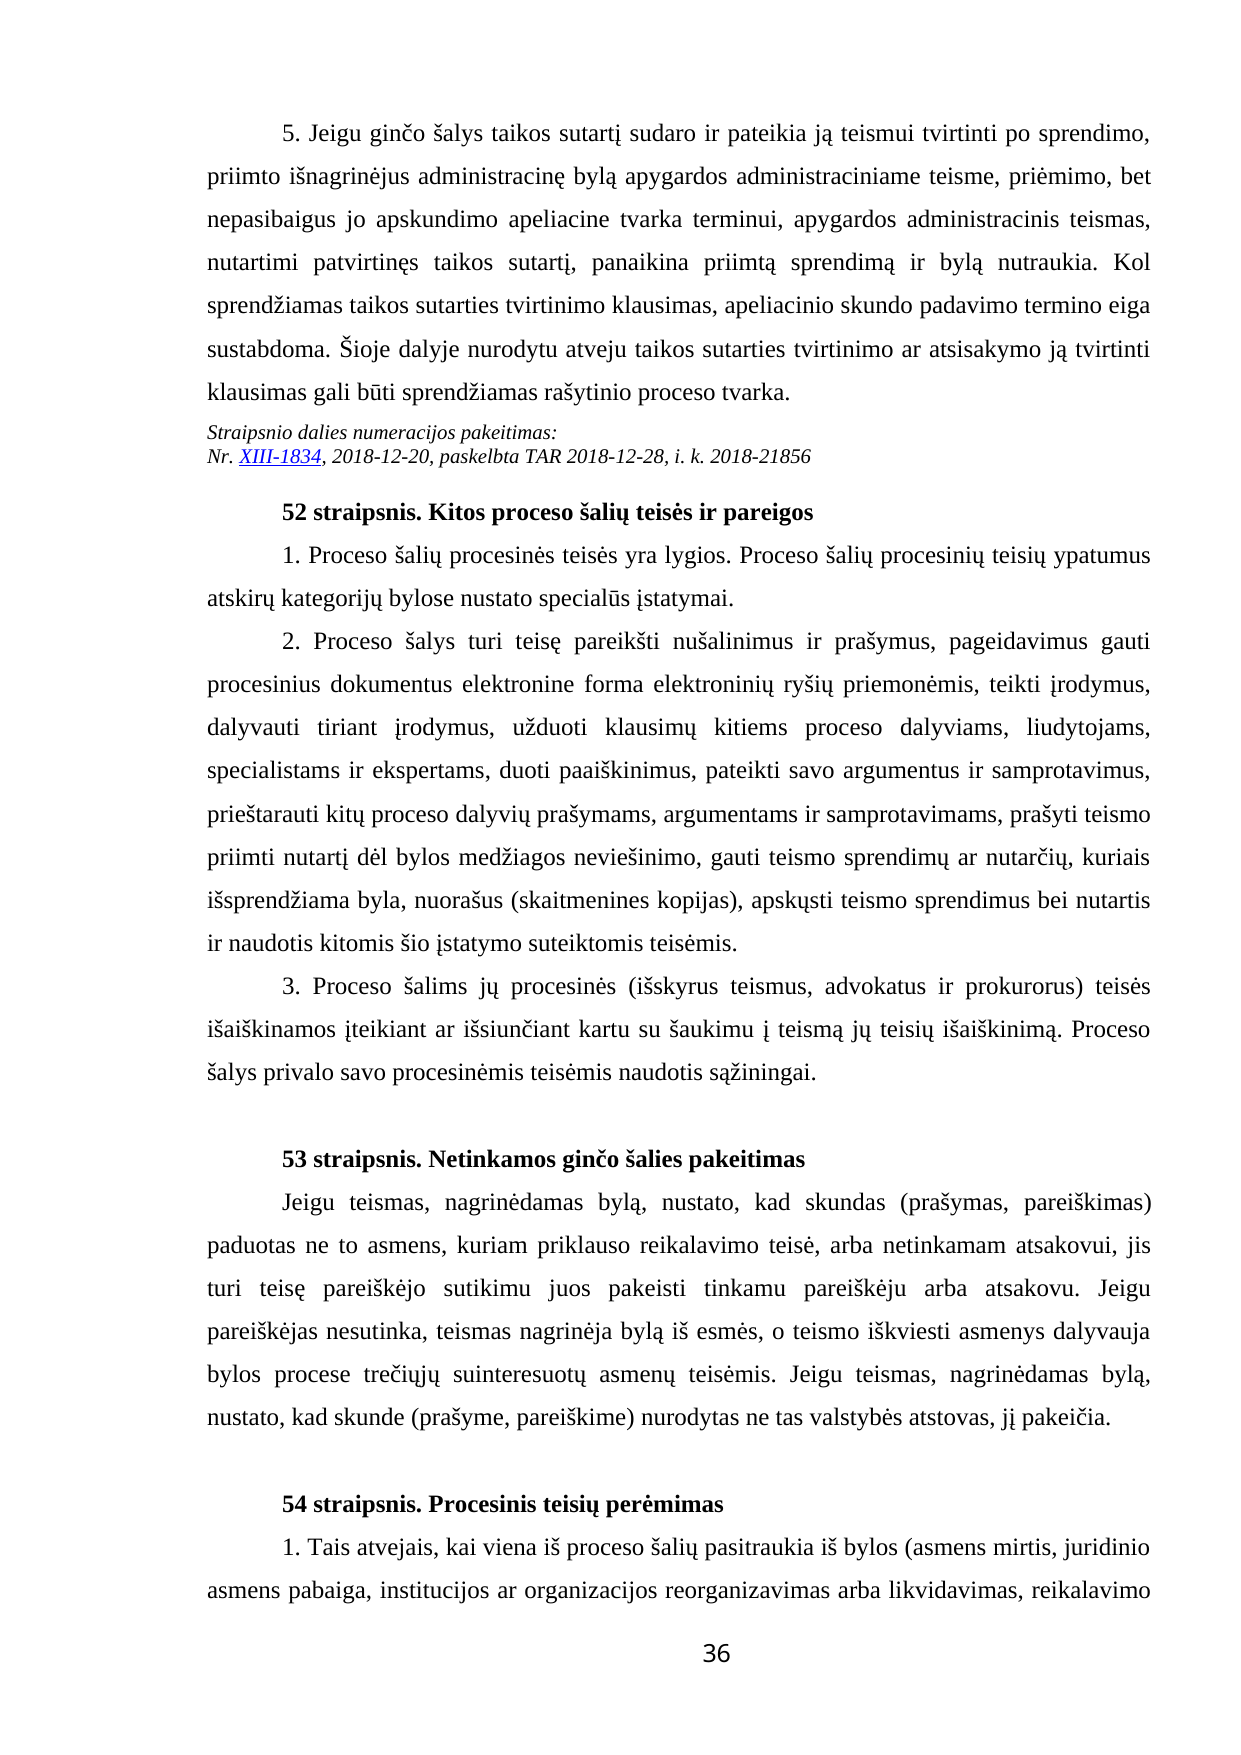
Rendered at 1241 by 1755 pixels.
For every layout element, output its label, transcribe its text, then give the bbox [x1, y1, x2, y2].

text 52 straipsnis. Kitos proceso šalių teisės ir pareigos [207, 497, 1152, 526]
text 1. Proceso šalių procesinės teisės yra lygios. Proceso šalių procesinių teisių ypatumus atskirų kategorijų bylose nustato specialūs įstatymai. [207, 540, 1152, 612]
text 2. Proceso šalys turi teisę pareikšti nušalinimus ir prašymus, pageidavimus gauti procesinius dokumentus elektronine forma elektroninių ryšių priemonėmis, teikti įrodymus, dalyvauti tiriant įrodymus, užduoti klausimų kitiems proceso dalyviams, liudytojams, specialistams ir ekspertams, duoti paaiškinimus, pateikti savo argumentus ir samprotavimus, prieštarauti kitų proceso dalyvių prašymams, argumentams ir samprotavimams, prašyti teismo priimti nutartį dėl bylos medžiagos neviešinimo, gauti teismo sprendimų ar nutarčių, kuriais išsprendžiama byla, nuorašus (skaitmenines kopijas), apskųsti teismo sprendimus bei nutartis ir naudotis kitomis šio įstatymo suteiktomis teisėmis. [207, 626, 1152, 957]
text Nr. XIII-1834, 2018-12-20, paskelbta TAR 2018-12-28, i. k. 2018-21856 [207, 444, 1152, 468]
text Straipsnio dalies numeracijos pakeitimas: [207, 420, 1152, 444]
text 54 straipsnis. Procesinis teisių perėmimas [207, 1489, 1152, 1517]
text 3. Proceso šalims jų procesinės (išskyrus teismus, advokatus ir prokurorus) teisės išaiškinamos įteikiant ar išsiunčiant kartu su šaukimu į teismą jų teisių išaiškinimą. Proceso šalys privalo savo procesinėmis teisėmis naudotis sąžiningai. [207, 971, 1152, 1086]
text 53 straipsnis. Netinkamos ginčo šalies pakeitimas [207, 1144, 1152, 1172]
text Jeigu teismas, nagrinėdamas bylą, nustato, kad skundas (prašymas, pareiškimas) paduotas ne to asmens, kuriam priklauso reikalavimo teisė, arba netinkamam atsakovui, jis turi teisę pareiškėjo sutikimu juos pakeisti tinkamu pareiškėju arba atsakovu. Jeigu pareiškėjas nesutinka, teismas nagrinėja bylą iš esmės, o teismo iškviesti asmenys dalyvauja bylos procese trečiųjų suinteresuotų asmenų teisėmis. Jeigu teismas, nagrinėdamas bylą, nustato, kad skunde (prašyme, pareiškime) nurodytas ne tas valstybės atstovas, jį pakeičia. [207, 1187, 1152, 1431]
text 5. Jeigu ginčo šalys taikos sutartį sudaro ir pateikia ją teismui tvirtinti po sprendimo, priimto išnagrinėjus administracinę bylą apygardos administraciniame teisme, priėmimo, bet nepasibaigus jo apskundimo apeliacine tvarka terminui, apygardos administracinis teismas, nutartimi patvirtinęs taikos sutartį, panaikina priimtą sprendimą ir bylą nutraukia. Kol sprendžiamas taikos sutarties tvirtinimo klausimas, apeliacinio skundo padavimo termino eiga sustabdoma. Šioje dalyje nurodytu atveju taikos sutarties tvirtinimo ar atsisakymo ją tvirtinti klausimas gali būti sprendžiamas rašytinio proceso tvarka. [207, 118, 1152, 406]
text 1. Tais atvejais, kai viena iš proceso šalių pasitraukia iš bylos (asmens mirtis, juridinio asmens pabaiga, institucijos ar organizacijos reorganizavimas arba likvidavimas, reikalavimo [207, 1532, 1152, 1604]
